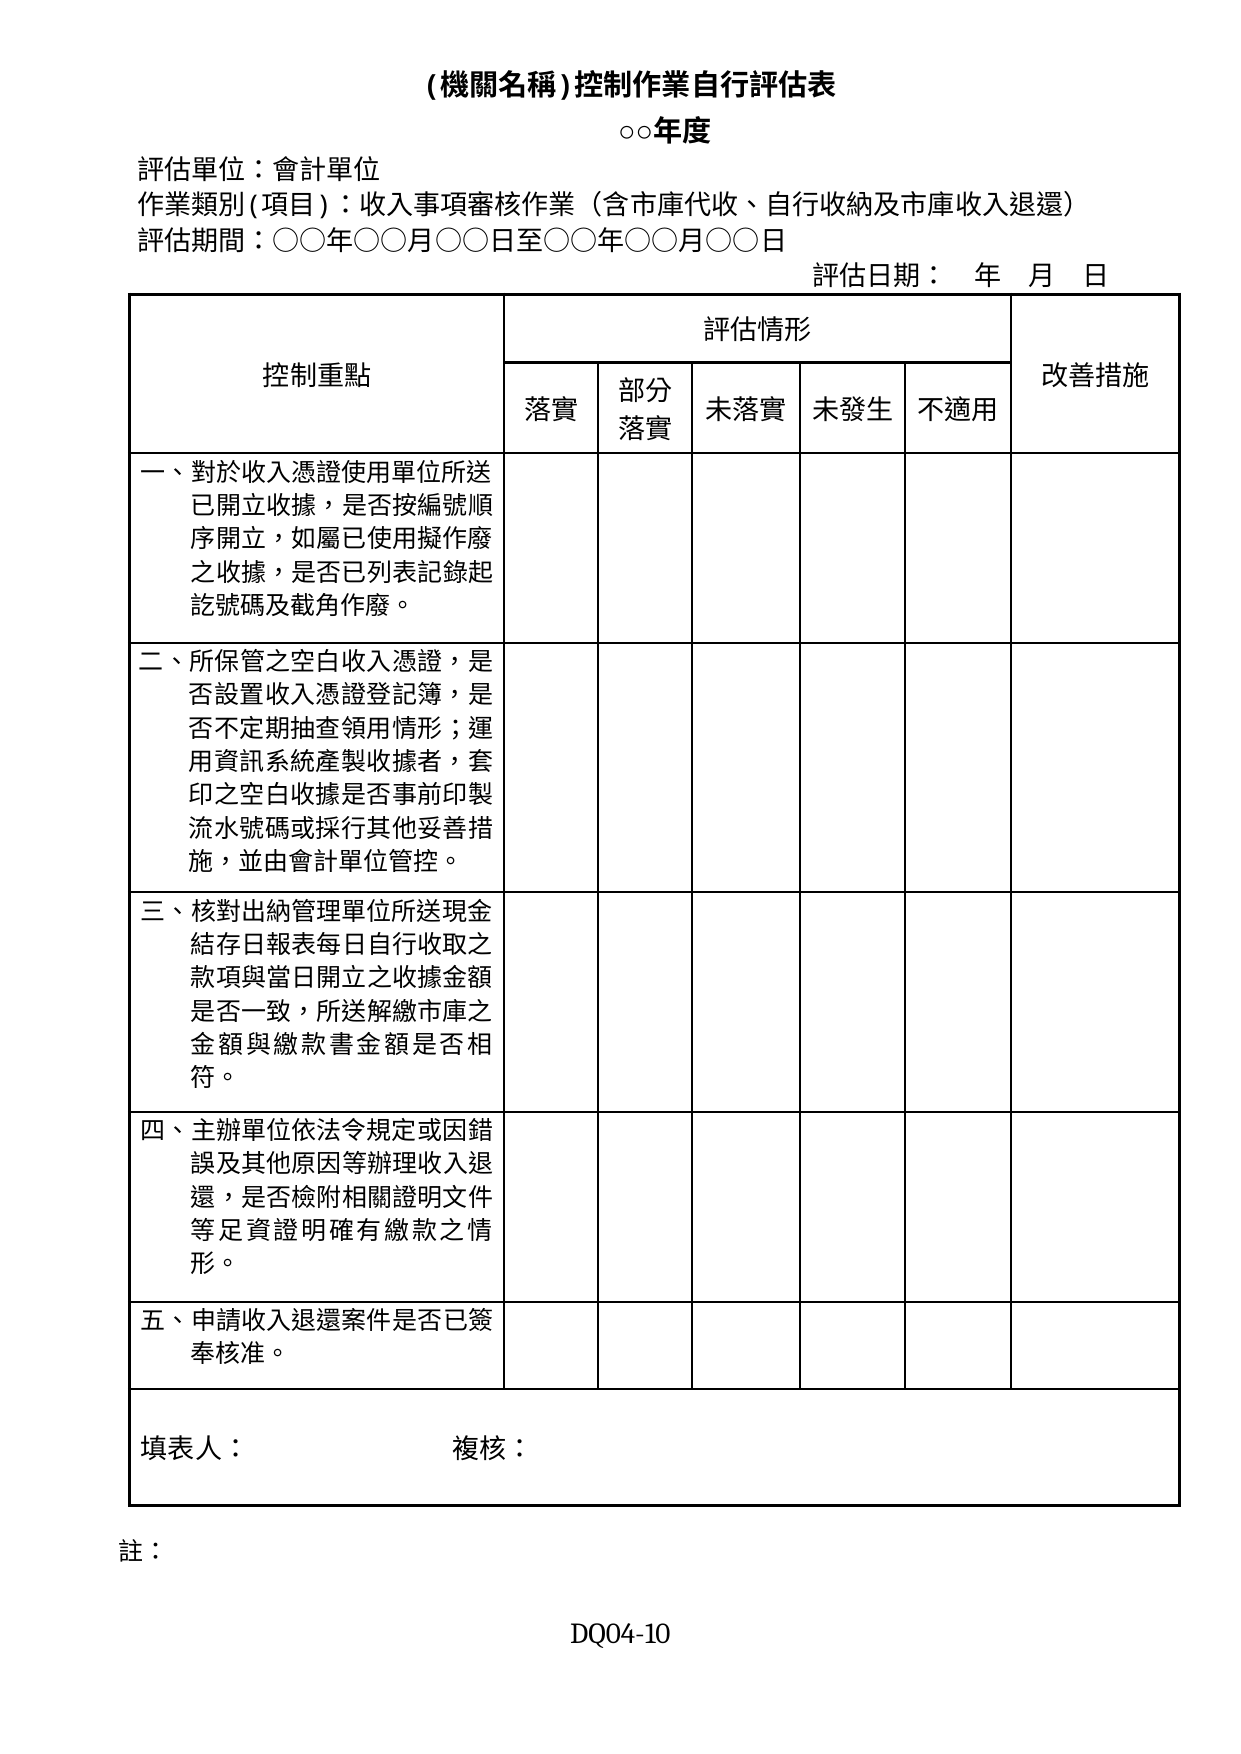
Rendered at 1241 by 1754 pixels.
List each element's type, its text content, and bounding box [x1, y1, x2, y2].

table_cell [801, 1113, 904, 1301]
table_header 改善措施 [1012, 296, 1178, 452]
table_cell [1012, 893, 1178, 1111]
table_cell [801, 644, 904, 891]
table_cell [599, 454, 691, 642]
text ○○年度 [137, 105, 1122, 151]
table_cell 部分落實 [599, 364, 691, 452]
table_cell [906, 1303, 1010, 1388]
table_cell 三、核對出納管理單位所送現金結存日報表每日自行收取之款項與當日開立之收據金額是否一致，所送解繳市庫之金額與繳款書金額是否相符。 [131, 893, 503, 1111]
table_cell 落實 [505, 364, 597, 452]
table_cell [505, 893, 597, 1111]
table_cell [906, 893, 1010, 1111]
text (機關名稱)控制作業自行評估表 [137, 59, 1122, 105]
table_cell 一、對於收入憑證使用單位所送已開立收據，是否按編號順序開立，如屬已使用擬作廢之收據，是否已列表記錄起訖號碼及截角作廢。 [131, 454, 503, 642]
table_cell [801, 893, 904, 1111]
table_cell [906, 1113, 1010, 1301]
table_cell [505, 454, 597, 642]
table_cell [505, 1113, 597, 1301]
table_cell [693, 893, 799, 1111]
table_header 控制重點 [131, 296, 503, 452]
table_cell 二、所保管之空白收入憑證，是否設置收入憑證登記簿，是否不定期抽查領用情形；運用資訊系統產製收據者，套印之空白收據是否事前印製流水號碼或採行其他妥善措施，並由會計單位管控。 [131, 644, 503, 891]
table_cell [1012, 1303, 1178, 1388]
table_cell [599, 893, 691, 1111]
text 評估單位：會計單位 [137, 151, 1122, 186]
table_cell [599, 1303, 691, 1388]
table_cell 不適用 [906, 364, 1010, 452]
text 評估日期： 年 月 日 [137, 257, 1109, 292]
table_cell [1012, 644, 1178, 891]
text 作業類別(項目)：收入事項審核作業（含市庫代收、自行收納及市庫收入退還） [137, 186, 1122, 222]
table_cell [906, 454, 1010, 642]
table_cell [599, 644, 691, 891]
table_cell [693, 644, 799, 891]
table_cell 未發生 [801, 364, 904, 452]
table_cell [693, 1303, 799, 1388]
table_cell [505, 1303, 597, 1388]
table_cell [599, 1113, 691, 1301]
text 評估期間：○○年○○月○○日至○○年○○月○○日 [137, 222, 1122, 257]
table_cell 四、主辦單位依法令規定或因錯誤及其他原因等辦理收入退還，是否檢附相關證明文件等足資證明確有繳款之情形。 [131, 1113, 503, 1301]
table_cell 五、申請收入退還案件是否已簽奉核准。 [131, 1303, 503, 1388]
table_cell [801, 454, 904, 642]
table_cell 填表人： 複核： [131, 1390, 1178, 1504]
table_cell [505, 644, 597, 891]
table_cell [906, 644, 1010, 891]
table_cell [1012, 454, 1178, 642]
table_cell [693, 454, 799, 642]
table_cell [801, 1303, 904, 1388]
table_cell 未落實 [693, 364, 799, 452]
table_cell [1012, 1113, 1178, 1301]
table_header 評估情形 [505, 296, 1010, 361]
text 註： [118, 1532, 1122, 1568]
table_cell [693, 1113, 799, 1301]
